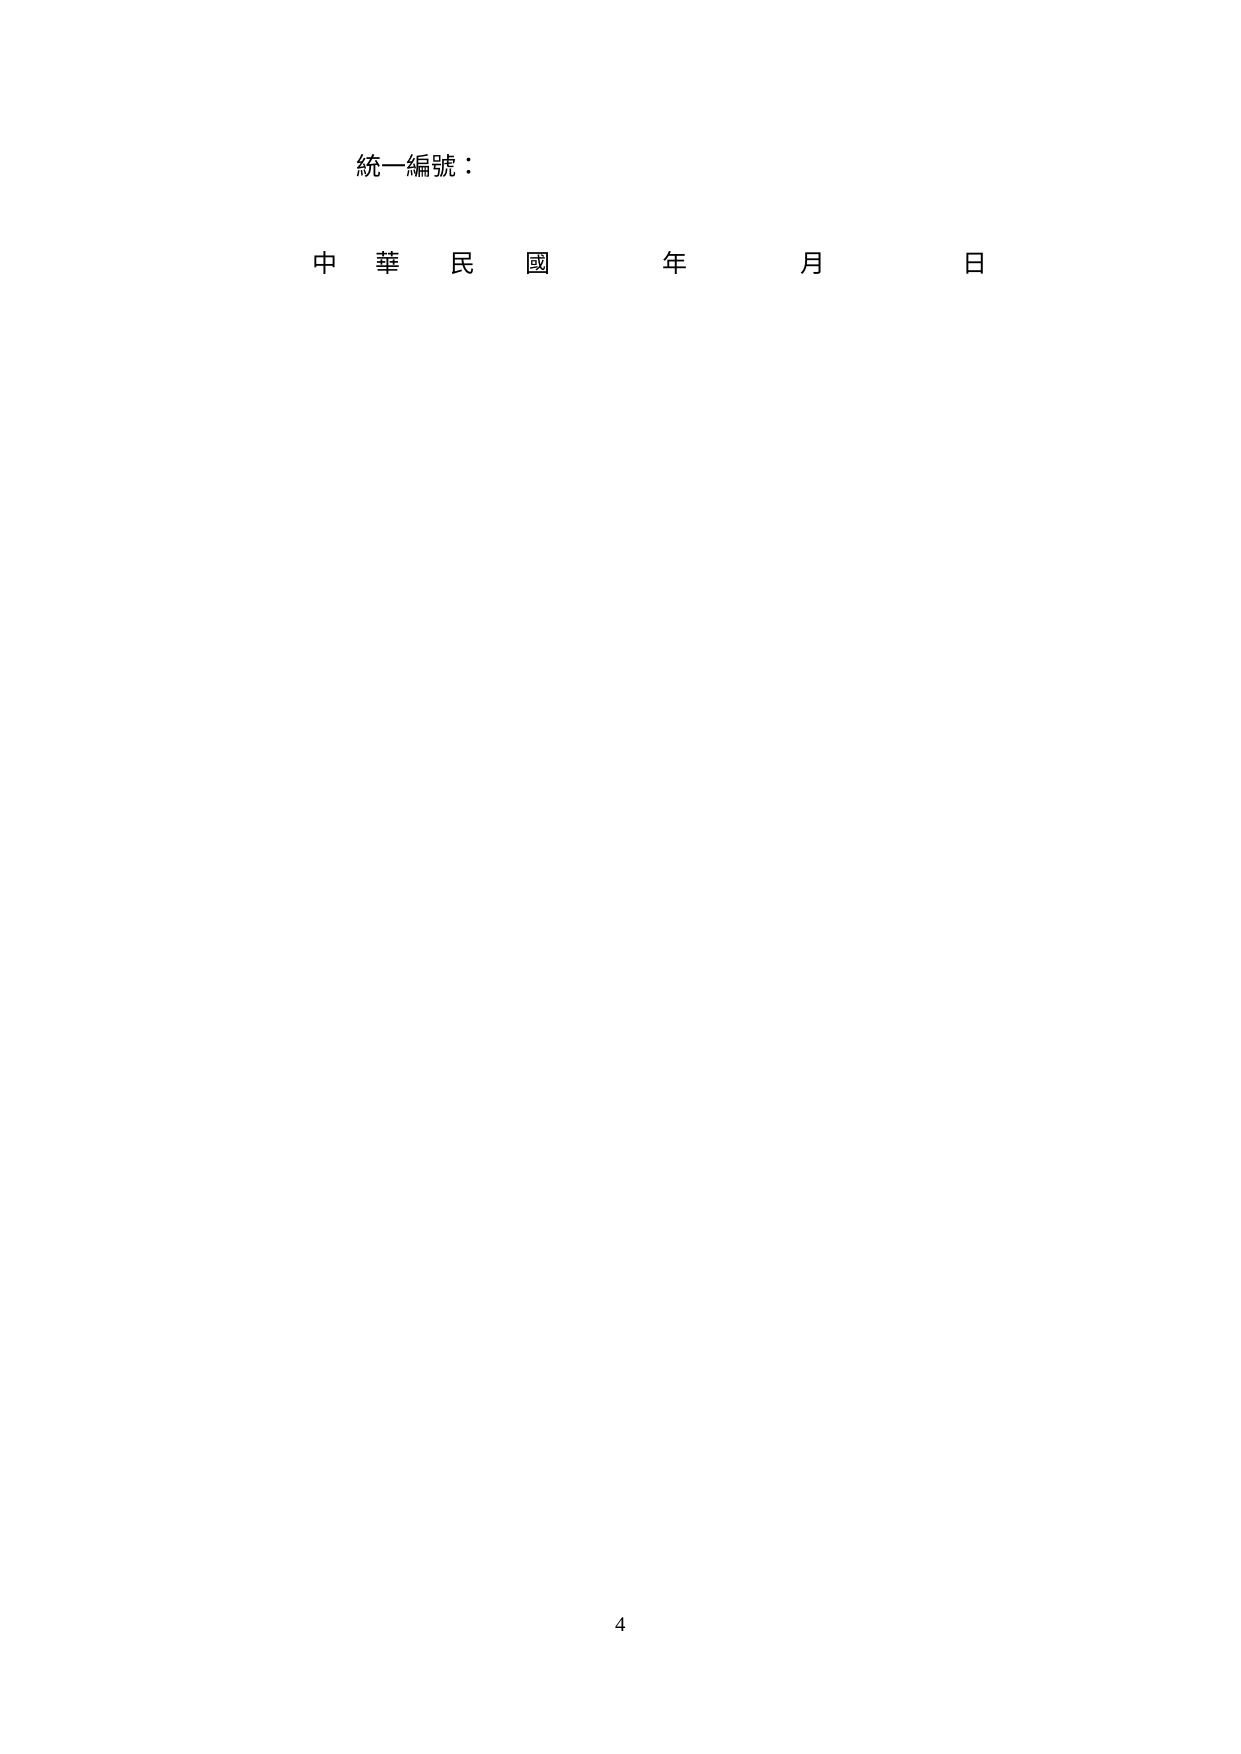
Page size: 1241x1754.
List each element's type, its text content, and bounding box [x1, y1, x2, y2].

text 中 華 民 國 年 月 日 [106, 244, 1134, 280]
text 統一編號： [106, 146, 1134, 182]
